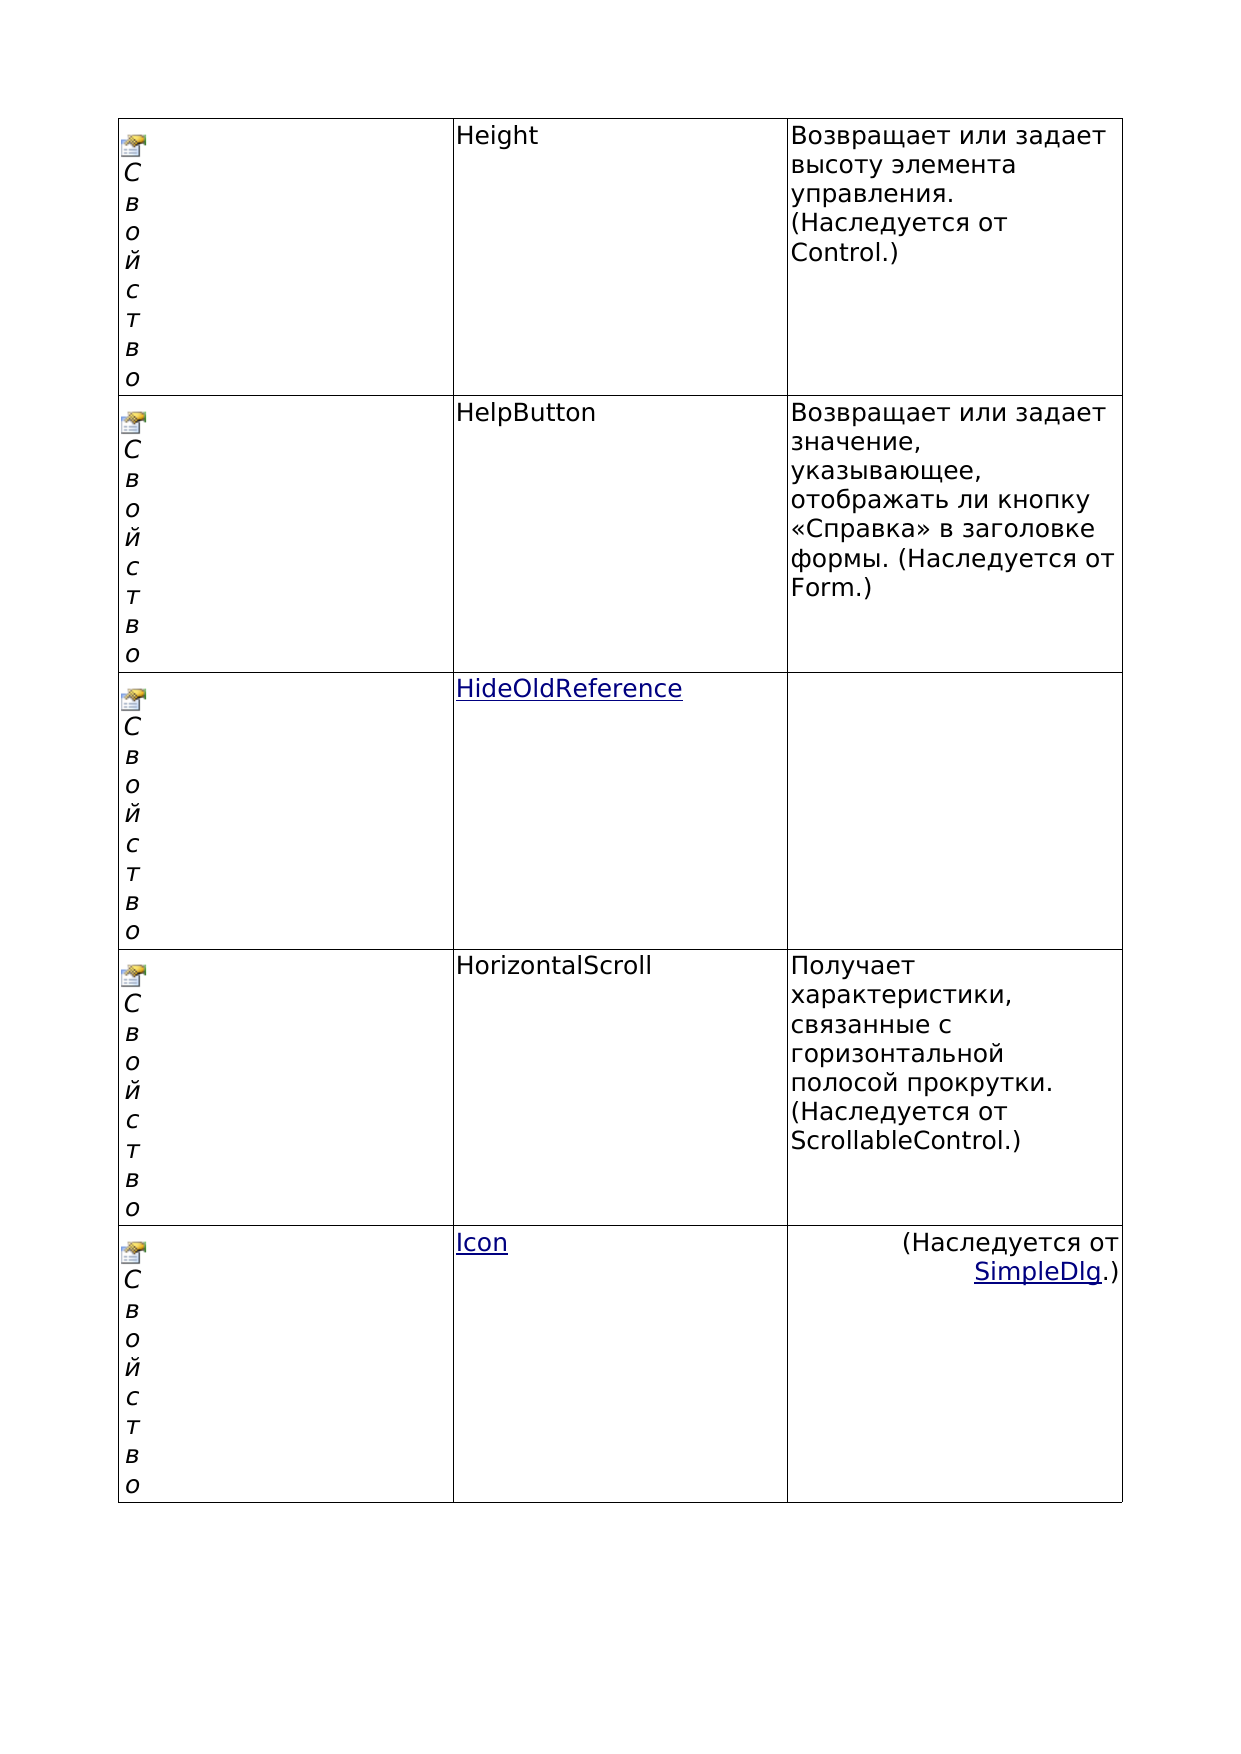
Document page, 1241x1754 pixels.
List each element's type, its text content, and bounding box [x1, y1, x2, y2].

table_cell [788, 673, 1122, 948]
table_cell HideOldReference [454, 673, 787, 948]
table_cell [119, 1226, 453, 1502]
table_cell [119, 119, 453, 395]
table_cell Возвращает или задает высоту элемента управления. (Наследуется от Control.) [788, 119, 1122, 395]
picture [121, 963, 147, 989]
picture [121, 133, 147, 159]
table_cell [119, 673, 453, 948]
table_cell Height [454, 119, 787, 395]
table_cell Icon [454, 1226, 787, 1502]
table_cell Получает характеристики, связанные с горизонтальной полосой прокрутки. (Наследуется от ScrollableControl.) [788, 950, 1122, 1225]
table_cell Возвращает или задает значение, указывающее, отображать ли кнопку «Справка» в заголовке формы. (Наследуется от Form.) [788, 396, 1122, 672]
table_cell [119, 950, 453, 1225]
picture [121, 1240, 147, 1266]
table_cell HorizontalScroll [454, 950, 787, 1225]
table_cell (Наследуется от SimpleDlg.) [788, 1226, 1122, 1502]
table_cell [119, 396, 453, 672]
picture [121, 410, 147, 436]
table_cell HelpButton [454, 396, 787, 672]
picture [121, 687, 147, 713]
